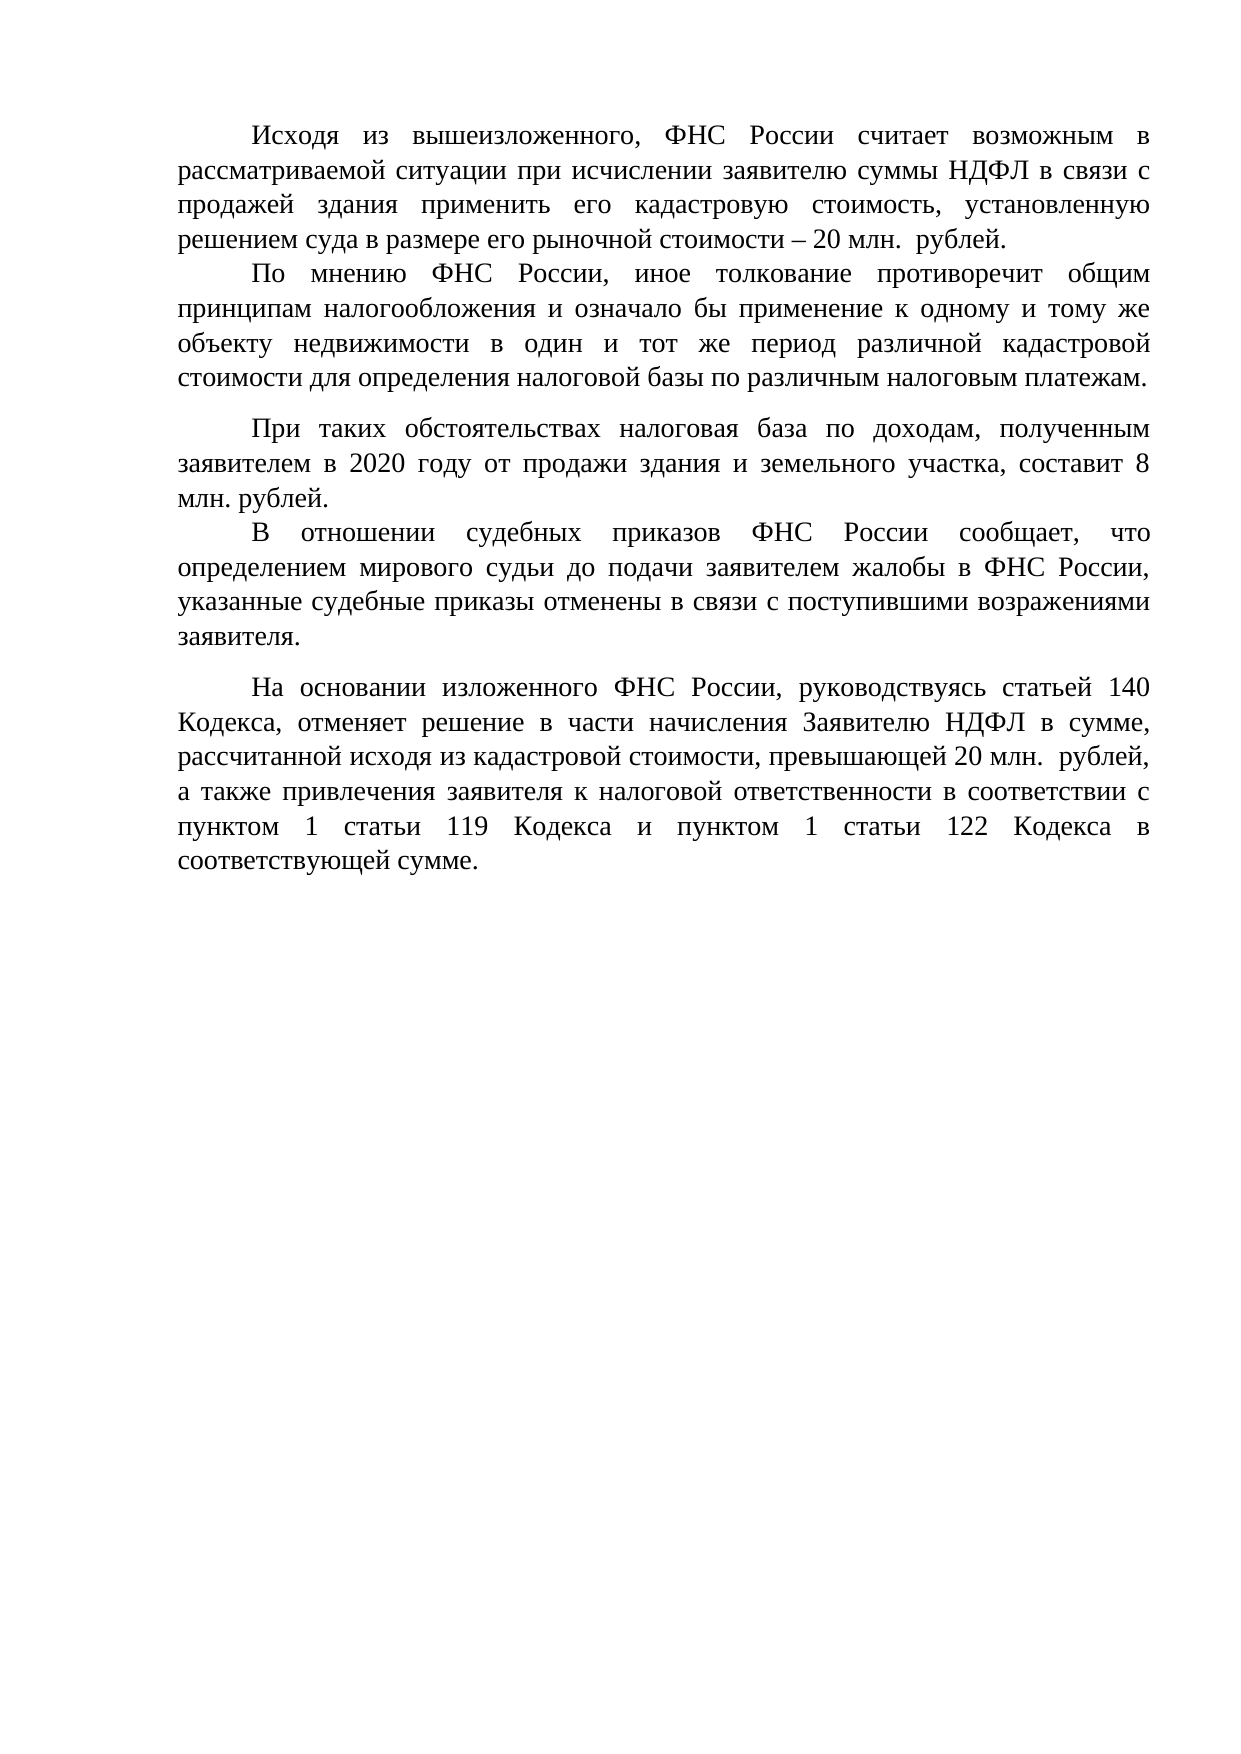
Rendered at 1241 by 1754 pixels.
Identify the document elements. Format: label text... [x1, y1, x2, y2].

text При таких обстоятельствах налоговая база по доходам, полученным заявителем в 2020 году от продажи здания и земельного участка, составит 8 млн. рублей. [177, 411, 1152, 513]
text По мнению ФНС России, иное толкование противоречит общим принципам налогообложения и означало бы применение к одному и тому же объекту недвижимости в один и тот же период различной кадастровой стоимости для определения налоговой базы по различным налоговым платежам. [177, 256, 1152, 393]
text Исходя из вышеизложенного, ФНС России считает возможным в рассматриваемой ситуации при исчислении заявителю суммы НДФЛ в связи с продажей здания применить его кадастровую стоимость, установленную решением суда в размере его рыночной стоимости – 20 млн. рублей. [177, 118, 1152, 254]
text В отношении судебных приказов ФНС России сообщает, что определением мирового судьи до подачи заявителем жалобы в ФНС России, указанные судебные приказы отменены в связи с поступившими возражениями заявителя. [177, 515, 1152, 651]
text На основании изложенного ФНС России, руководствуясь статьей 140 Кодекса, отменяет решение в части начисления Заявителю НДФЛ в сумме, рассчитанной исходя из кадастровой стоимости, превышающей 20 млн. рублей, а также привлечения заявителя к налоговой ответственности в соответствии с пунктом 1 статьи 119 Кодекса и пунктом 1 статьи 122 Кодекса в соответствующей сумме. [177, 670, 1152, 876]
